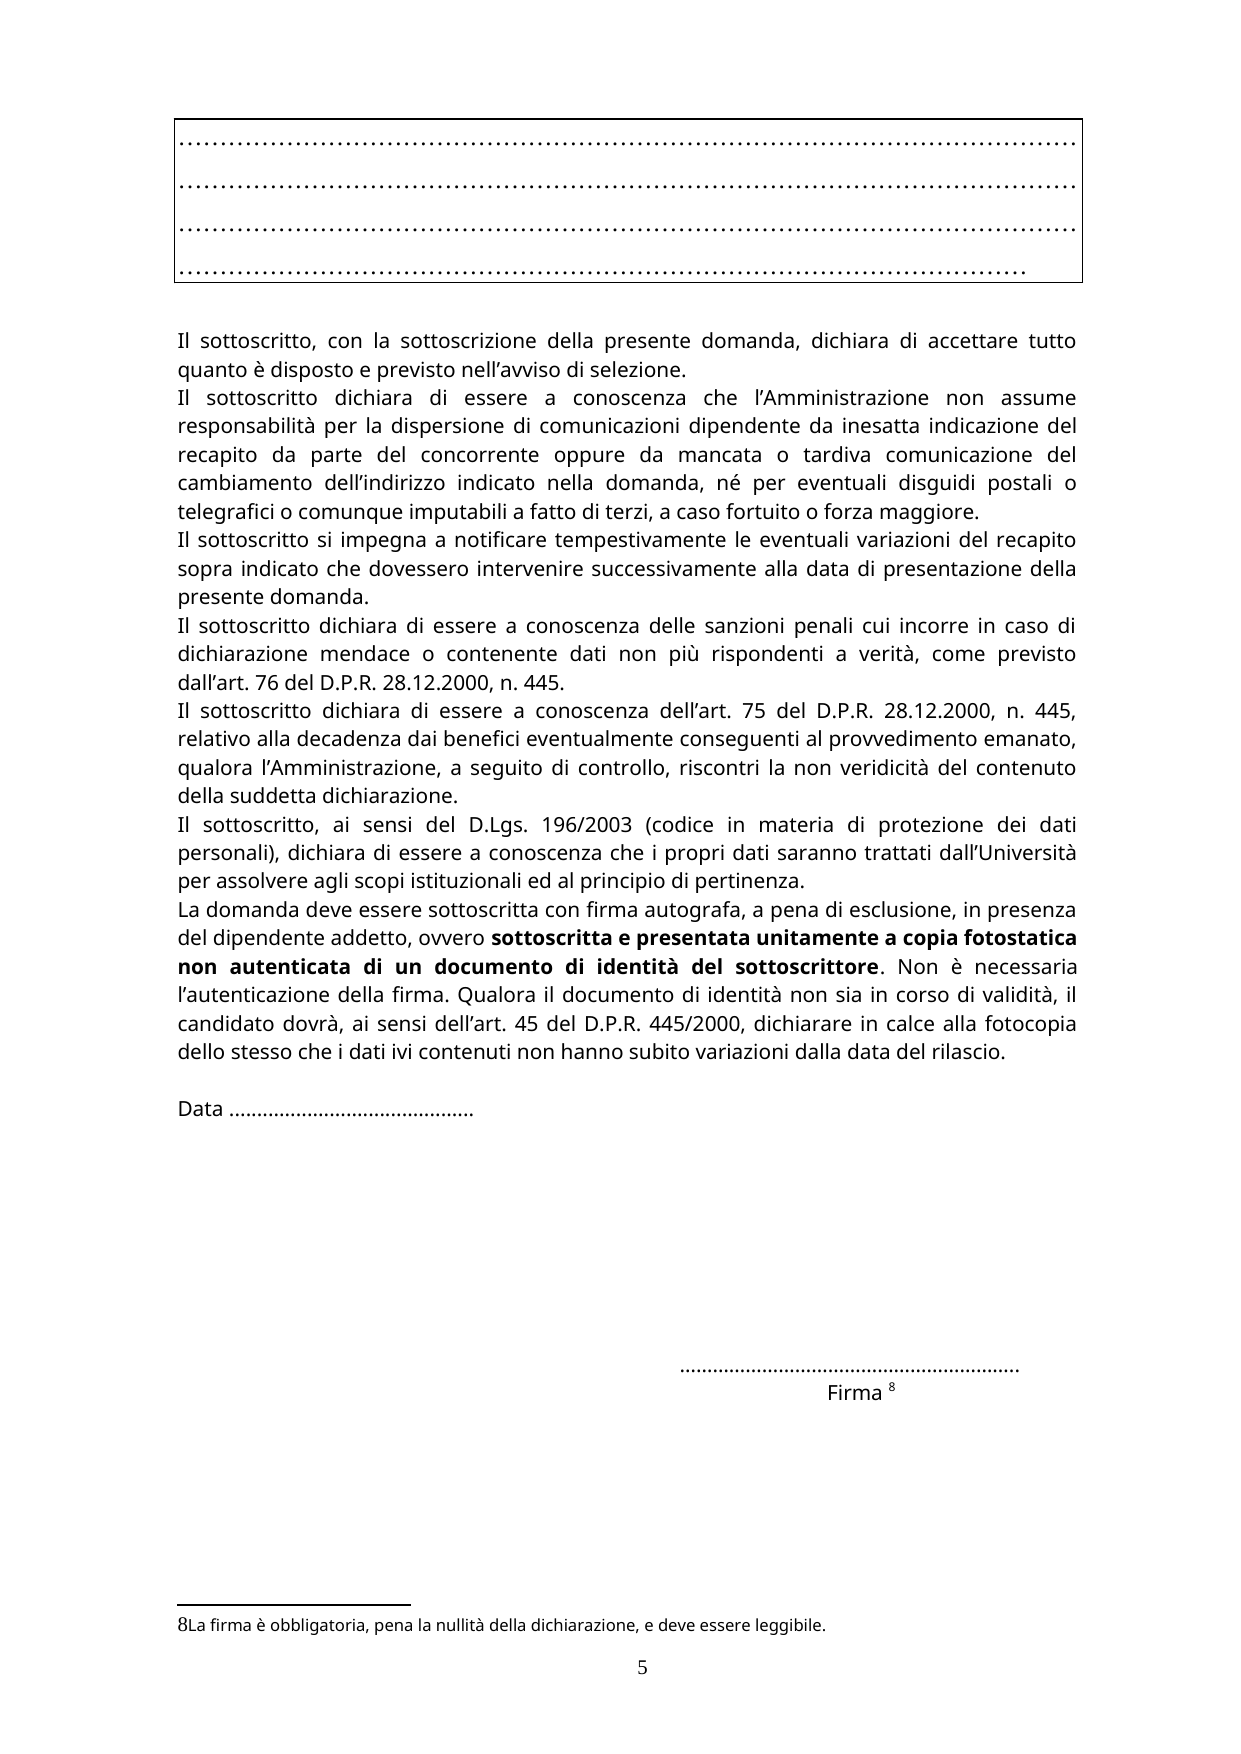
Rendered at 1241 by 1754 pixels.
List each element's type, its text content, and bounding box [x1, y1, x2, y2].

text Firma [177, 1378, 1078, 1407]
text Il sottoscritto si impegna a notificare tempestivamente le eventuali variazioni del recapito sopra indicato che dovessero intervenire successivamente alla data di presentazione della presente domanda. [177, 525, 1078, 611]
text La firma è obbligatoria, pena la nullità della dichiarazione, e deve essere leggibile. [177, 1611, 1107, 1636]
text Data ............................................ [177, 1094, 1078, 1123]
text Il sottoscritto, con la sottoscrizione della presente domanda, dichiara di accettare tutto quanto è disposto e previsto nell’avviso di selezione. [177, 326, 1078, 383]
text Il sottoscritto, ai sensi del D.Lgs. 196/2003 (codice in materia di protezione dei dati personali), dichiara di essere a conoscenza che i propri dati saranno trattati dall’Università per assolvere agli scopi istituzionali ed al principio di pertinenza. [177, 810, 1078, 895]
text Il sottoscritto dichiara di essere a conoscenza delle sanzioni penali cui incorre in caso di dichiarazione mendace o contenente dati non più rispondenti a verità, come previsto dall’art. 76 del D.P.R. 28.12.2000, n. 445. [177, 611, 1078, 696]
text …………………………………………………….. [177, 1350, 1078, 1378]
text Il sottoscritto dichiara di essere a conoscenza dell’art. 75 del D.P.R. 28.12.2000, n. 445, relativo alla decadenza dai benefici eventualmente conseguenti al provvedimento emanato, qualora l’Amministrazione, a seguito di controllo, riscontri la non veridicità del contenuto della suddetta dichiarazione. [177, 696, 1078, 810]
text La domanda deve essere sottoscritta con firma autografa, a pena di esclusione, in presenza del dipendente addetto, ovvero sottoscritta e presentata unitamente a copia fotostatica non autenticata di un documento di identità del sottoscrittore. Non è necessaria l’autenticazione della firma. Qualora il documento di identità non sia in corso di validità, il candidato dovrà, ai sensi dell’art. 45 del D.P.R. 445/2000, dichiarare in calce alla fotocopia dello stesso che i dati ivi contenuti non hanno subito variazioni dalla data del rilascio. [177, 895, 1078, 1066]
text ………………………………………………………………………………………… [175, 247, 1082, 282]
text ……………………………………………………………………………………………………………………………………………………………………………………………… [175, 120, 1082, 194]
text Il sottoscritto dichiara di essere a conoscenza che l’Amministrazione non assume responsabilità per la dispersione di comunicazioni dipendente da inesatta indicazione del recapito da parte del concorrente oppure da mancata o tardiva comunicazione del cambiamento dell’indirizzo indicato nella domanda, né per eventuali disguidi postali o telegrafici o comunque imputabili a fatto di terzi, a caso fortuito o forza maggiore. [177, 383, 1078, 525]
text ……………………………………………………………………………………………… [175, 204, 1082, 237]
